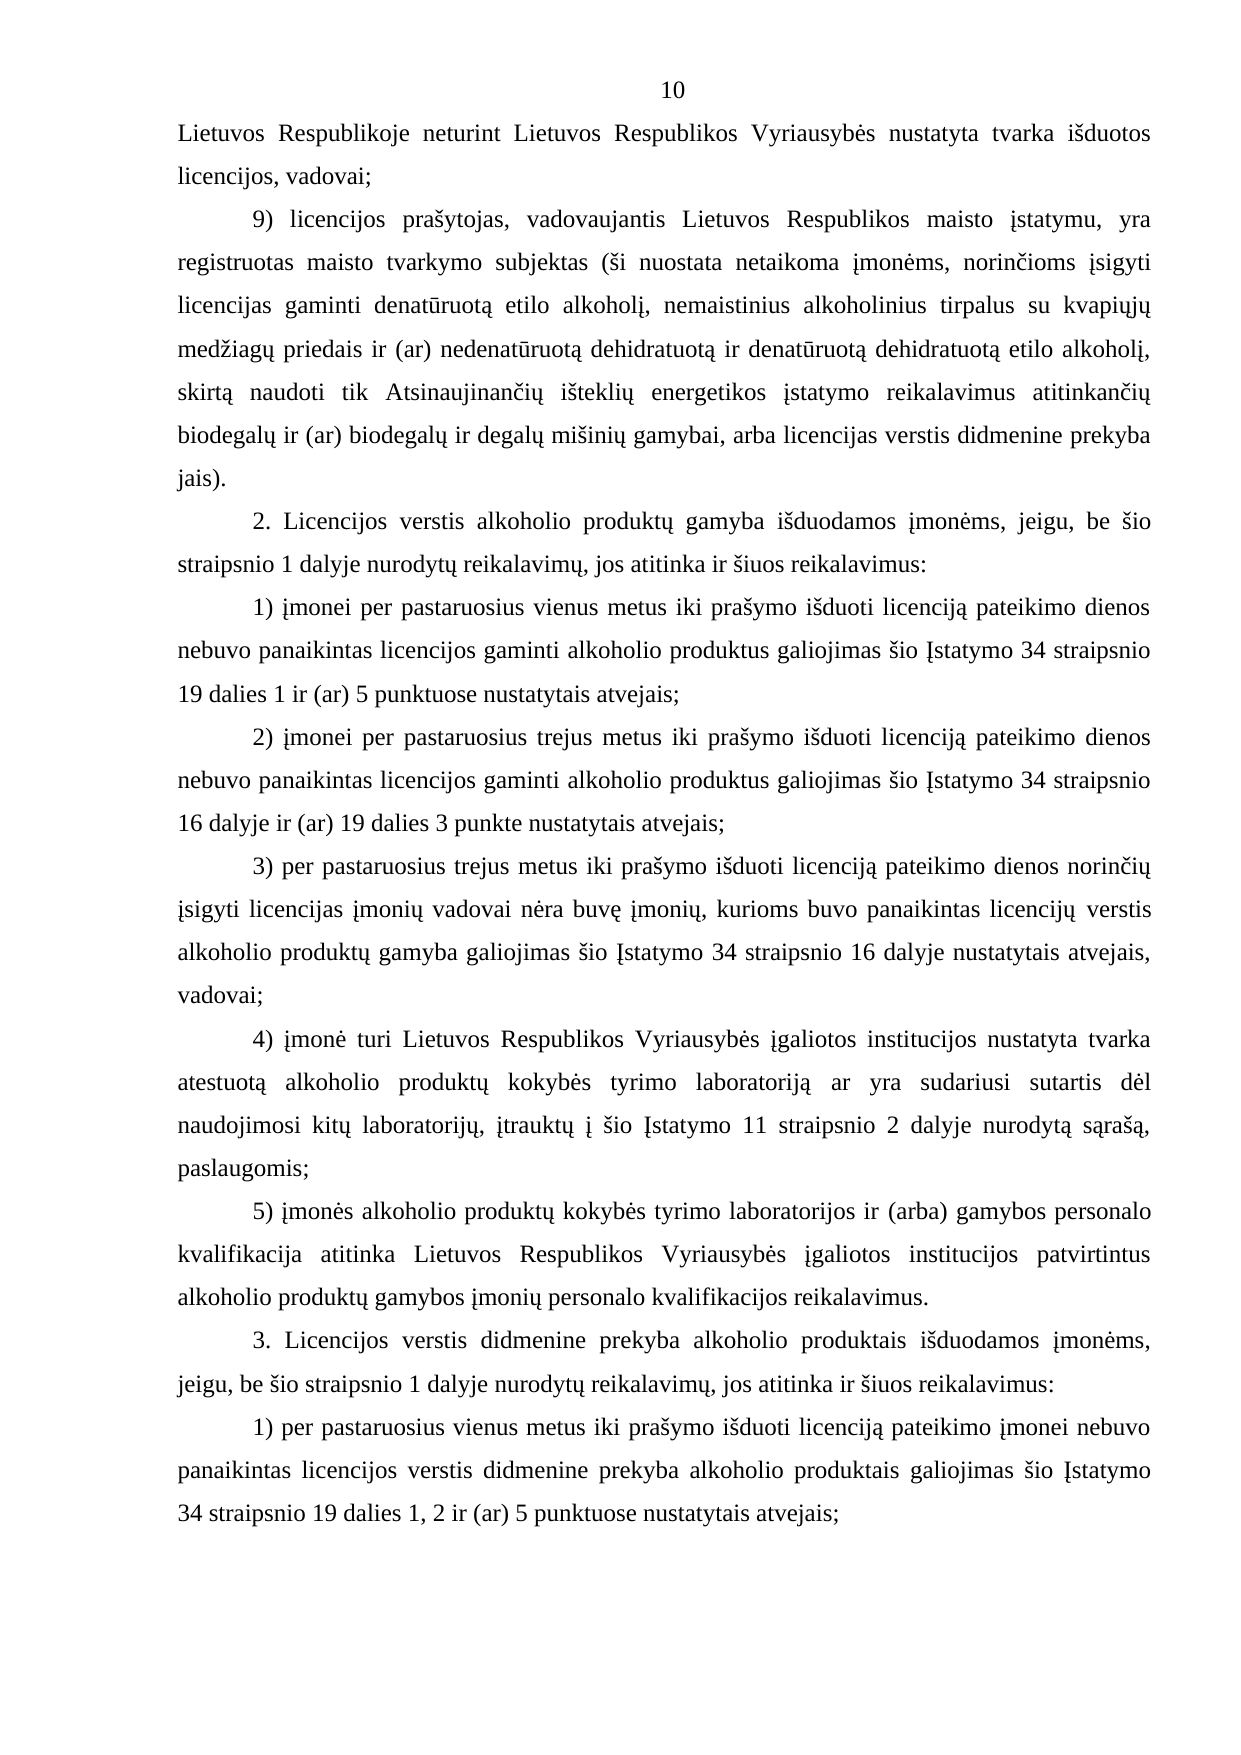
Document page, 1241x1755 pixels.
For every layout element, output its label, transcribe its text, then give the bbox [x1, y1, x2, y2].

text 9) licencijos prašytojas, vadovaujantis Lietuvos Respublikos maisto įstatymu, yra registruotas maisto tvarkymo subjektas (ši nuostata netaikoma įmonėms, norinčioms įsigyti licencijas gaminti denatūruotą etilo alkoholį, nemaistinius alkoholinius tirpalus su kvapiųjų medžiagų priedais ir (ar) nedenatūruotą dehidratuotą ir denatūruotą dehidratuotą etilo alkoholį, skirtą naudoti tik Atsinaujinančių išteklių energetikos įstatymo reikalavimus atitinkančių biodegalų ir (ar) biodegalų ir degalų mišinių gamybai, arba licencijas verstis didmenine prekyba jais). [177, 204, 1152, 492]
text 1) įmonei per pastaruosius vienus metus iki prašymo išduoti licenciją pateikimo dienos nebuvo panaikintas licencijos gaminti alkoholio produktus galiojimas šio Įstatymo 34 straipsnio 19 dalies 1 ir (ar) 5 punktuose nustatytais atvejais; [177, 592, 1152, 707]
text 2) įmonei per pastaruosius trejus metus iki prašymo išduoti licenciją pateikimo dienos nebuvo panaikintas licencijos gaminti alkoholio produktus galiojimas šio Įstatymo 34 straipsnio 16 dalyje ir (ar) 19 dalies 3 punkte nustatytais atvejais; [177, 722, 1152, 837]
text 3) per pastaruosius trejus metus iki prašymo išduoti licenciją pateikimo dienos norinčių įsigyti licencijas įmonių vadovai nėra buvę įmonių, kurioms buvo panaikintas licencijų verstis alkoholio produktų gamyba galiojimas šio Įstatymo 34 straipsnio 16 dalyje nustatytais atvejais, vadovai; [177, 851, 1152, 1009]
text 1) per pastaruosius vienus metus iki prašymo išduoti licenciją pateikimo įmonei nebuvo panaikintas licencijos verstis didmenine prekyba alkoholio produktais galiojimas šio Įstatymo 34 straipsnio 19 dalies 1, 2 ir (ar) 5 punktuose nustatytais atvejais; [177, 1412, 1152, 1527]
text 2. Licencijos verstis alkoholio produktų gamyba išduodamos įmonėms, jeigu, be šio straipsnio 1 dalyje nurodytų reikalavimų, jos atitinka ir šiuos reikalavimus: [177, 506, 1152, 578]
text 3. Licencijos verstis didmenine prekyba alkoholio produktais išduodamos įmonėms, jeigu, be šio straipsnio 1 dalyje nurodytų reikalavimų, jos atitinka ir šiuos reikalavimus: [177, 1326, 1152, 1397]
text 4) įmonė turi Lietuvos Respublikos Vyriausybės įgaliotos institucijos nustatyta tvarka atestuotą alkoholio produktų kokybės tyrimo laboratoriją ar yra sudariusi sutartis dėl naudojimosi kitų laboratorijų, įtrauktų į šio Įstatymo 11 straipsnio 2 dalyje nurodytą sąrašą, paslaugomis; [177, 1024, 1152, 1182]
text Lietuvos Respublikoje neturint Lietuvos Respublikos Vyriausybės nustatyta tvarka išduotos licencijos, vadovai; [177, 118, 1152, 190]
text 5) įmonės alkoholio produktų kokybės tyrimo laboratorijos ir (arba) gamybos personalo kvalifikacija atitinka Lietuvos Respublikos Vyriausybės įgaliotos institucijos patvirtintus alkoholio produktų gamybos įmonių personalo kvalifikacijos reikalavimus. [177, 1196, 1152, 1311]
